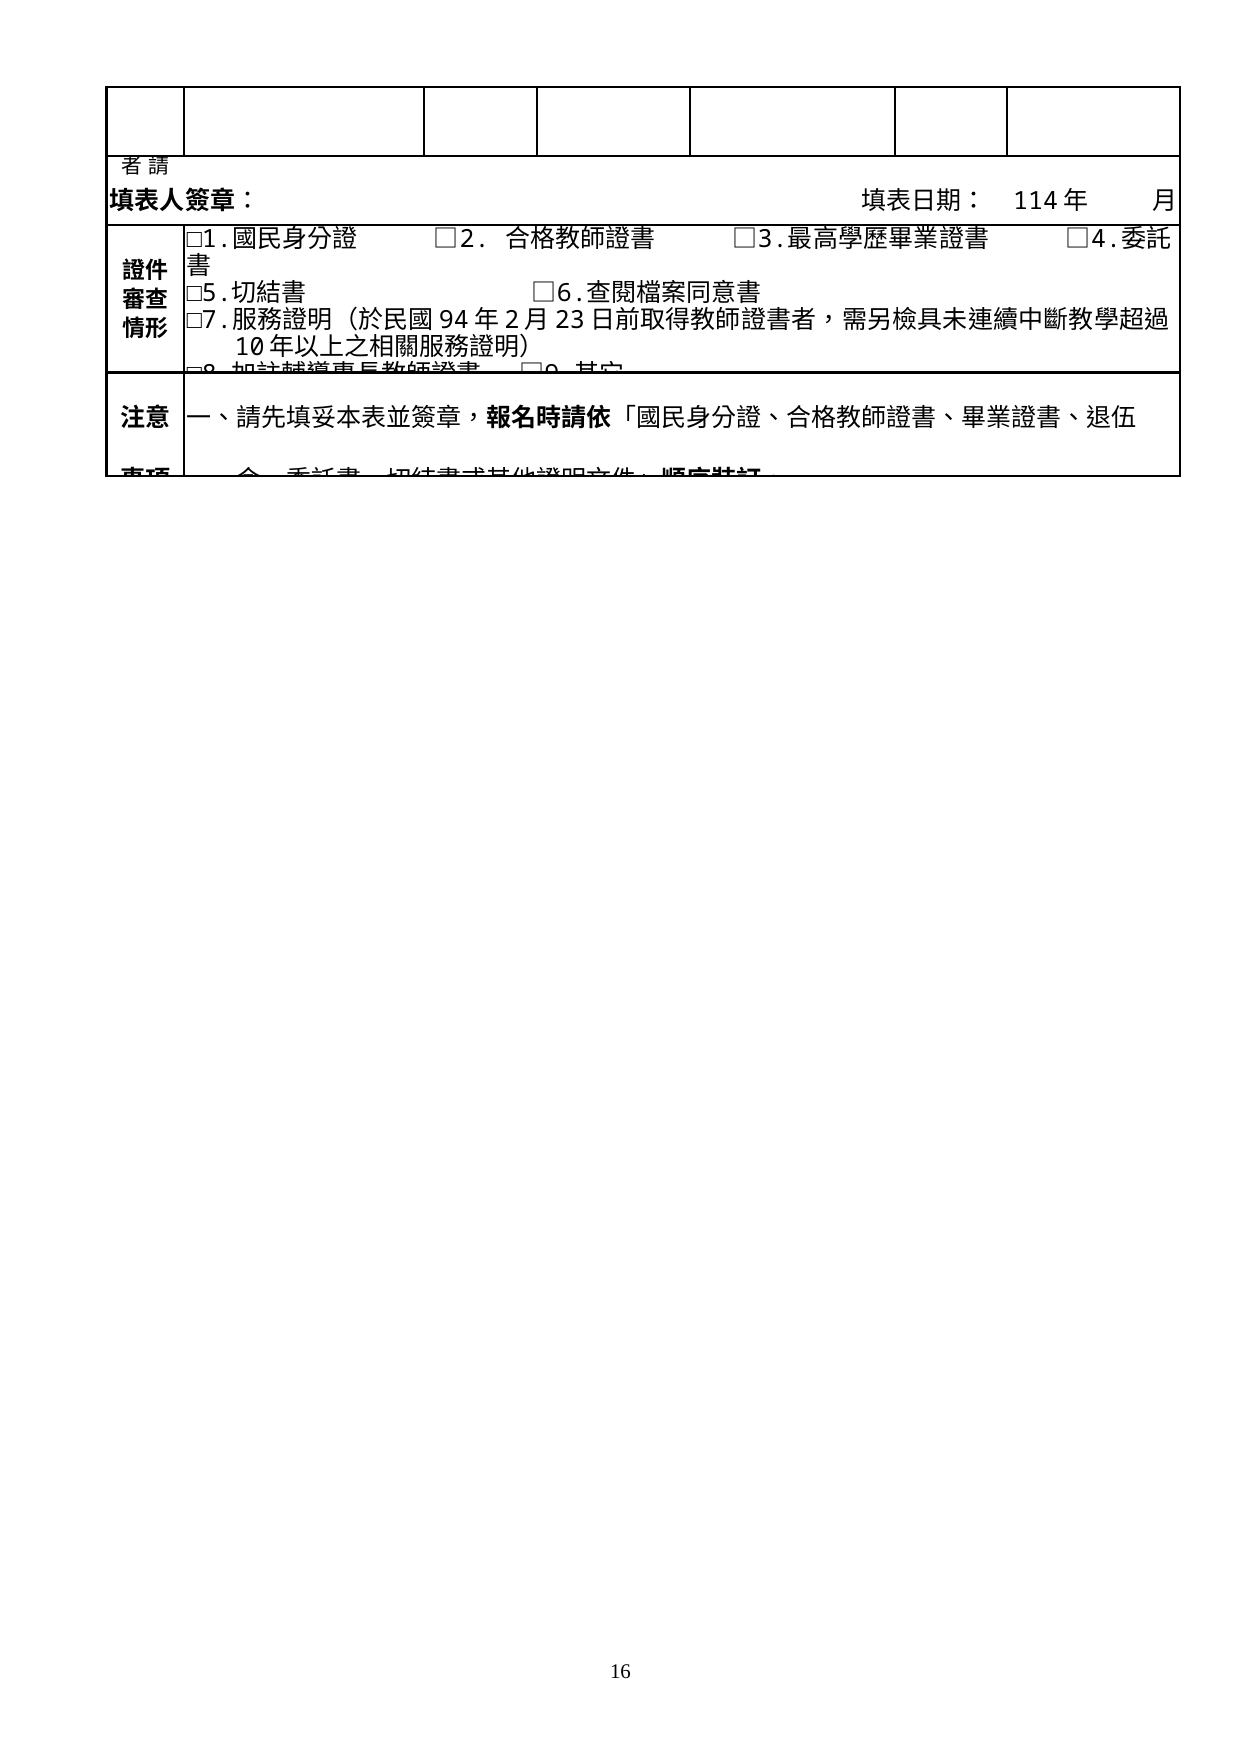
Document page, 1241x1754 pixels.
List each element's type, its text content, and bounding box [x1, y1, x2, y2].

table_cell 表格不足者請自行增加 經歷（近十年內） [108, 88, 183, 155]
table_cell [538, 88, 689, 155]
table_cell [691, 88, 894, 155]
table_cell [1008, 88, 1179, 155]
table_cell 一、請先填妥本表並簽章，報名時請依「國民身分證、合格教師證書、畢業證書、退伍令、委託書、切結書或其他證明文件」順序裝訂。 二、相關證件以原始證件為準，正本驗畢發還，影本留查（請以A4影印）。 [185, 374, 1179, 475]
table_cell 注意 事項 [108, 374, 183, 475]
table_cell □1.國民身分證 □2. 合格教師證書 □3.最高學歷畢業證書 □4.委託書 □5.切結書 □6.查閱檔案同意書 □7.服務證明（於民國94年2月23日前取得教師證書者，需另檢具未連續中斷教學超過10年以上之相關服務證明） □8.加註輔導專長教師證書 □9.其它 [185, 226, 1179, 371]
table_cell [185, 88, 423, 155]
table_cell [425, 88, 536, 155]
table_cell 填表人簽章： 填表日期： 114年 月 日 [108, 157, 1179, 224]
table_cell 證件審查情形 [108, 226, 183, 371]
table_cell [896, 88, 1006, 155]
